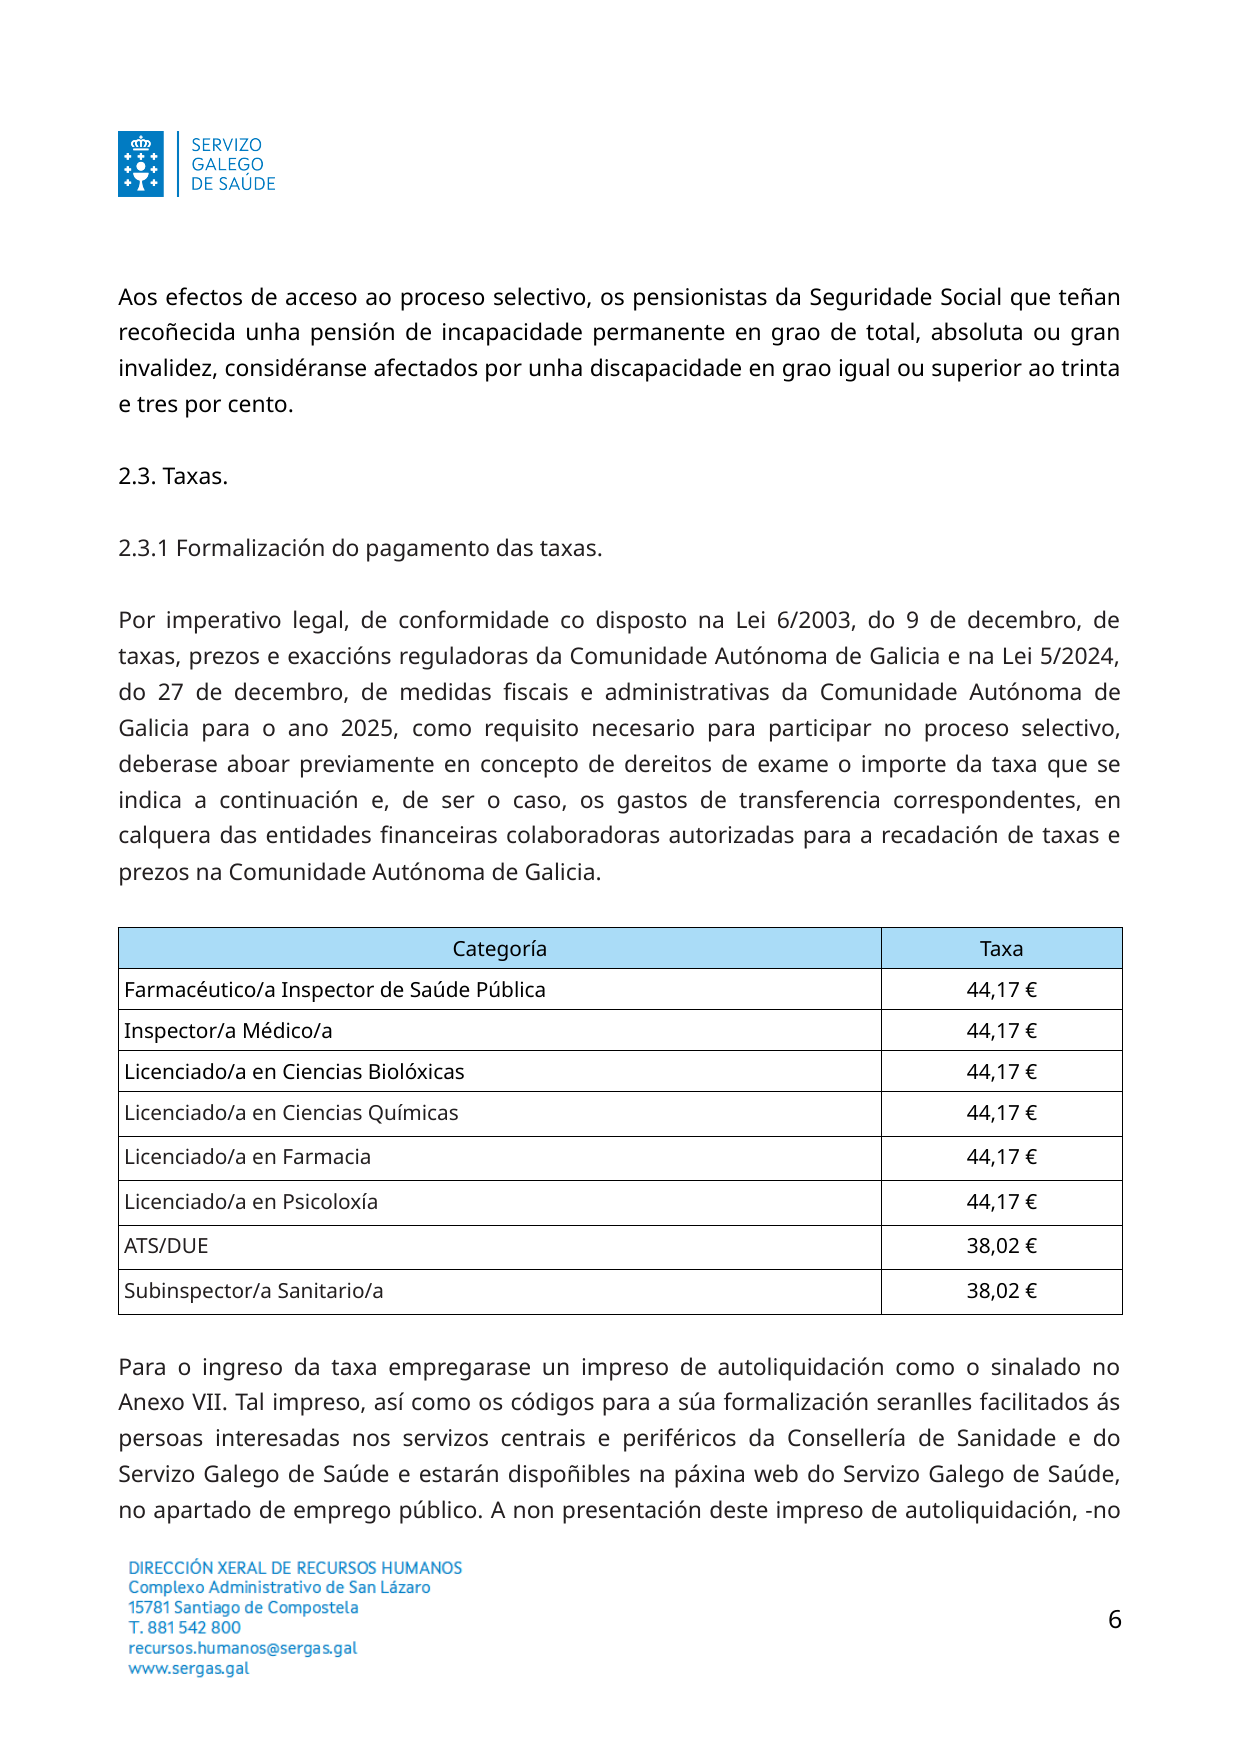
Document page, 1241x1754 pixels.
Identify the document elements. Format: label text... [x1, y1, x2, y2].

table_header Taxa [882, 928, 1122, 968]
text 2.3. Taxas. [118, 460, 1122, 491]
table_cell Inspector/a Médico/a [119, 1010, 881, 1050]
table_cell 44,17 € [882, 1051, 1122, 1091]
table_cell 44,17 € [882, 1092, 1122, 1136]
table_cell 44,17 € [882, 1137, 1122, 1180]
text Para o ingreso da taxa empregarase un impreso de autoliquidación como o sinalado no Anexo VII. Tal impreso, así como os códigos para a súa formalización seranlles facilitados ás persoas interesadas nos servizos centrais e periféricos da Consellería de Sanidade e do Servizo Galego de Saúde e estarán dispoñibles na páxina web do Servizo Galego de Saúde, no apartado de emprego público. A non presentación deste impreso de autoliquidación, -no [118, 1350, 1122, 1525]
table_cell 44,17 € [882, 1181, 1122, 1224]
text Por imperativo legal, de conformidade co disposto na Lei 6/2003, do 9 de decembro, de taxas, prezos e exaccións reguladoras da Comunidade Autónoma de Galicia e na Lei 5/2024, do 27 de decembro, de medidas fiscais e administrativas da Comunidade Autónoma de Galicia para o ano 2025, como requisito necesario para participar no proceso selectivo, deberase aboar previamente en concepto de dereitos de exame o importe da taxa que se indica a continuación e, de ser o caso, os gastos de transferencia correspondentes, en calquera das entidades financeiras colaboradoras autorizadas para a recadación de taxas e prezos na Comunidade Autónoma de Galicia. [118, 604, 1122, 887]
table_cell 38,02 € [882, 1226, 1122, 1269]
text Aos efectos de acceso ao proceso selectivo, os pensionistas da Seguridade Social que teñan recoñecida unha pensión de incapacidade permanente en grao de total, absoluta ou gran invalidez, considéranse afectados por unha discapacidade en grao igual ou superior ao trinta e tres por cento. [118, 280, 1122, 419]
table_cell Licenciado/a en Farmacia [119, 1137, 881, 1180]
table_cell ATS/DUE [119, 1226, 881, 1269]
table_cell 44,17 € [882, 969, 1122, 1009]
text 2.3.1 Formalización do pagamento das taxas. [118, 532, 1122, 563]
table_cell Farmacéutico/a Inspector de Saúde Pública [119, 969, 881, 1009]
picture [118, 131, 276, 197]
table_cell 44,17 € [882, 1010, 1122, 1050]
picture [125, 1557, 468, 1683]
table_cell Subinspector/a Sanitario/a [119, 1270, 881, 1313]
table_cell Licenciado/a en Psicoloxía [119, 1181, 881, 1224]
table_header Categoría [119, 928, 881, 968]
table_cell 38,02 € [882, 1270, 1122, 1313]
table_cell Licenciado/a en Ciencias Químicas [119, 1092, 881, 1136]
table_cell Licenciado/a en Ciencias Biolóxicas [119, 1051, 881, 1091]
